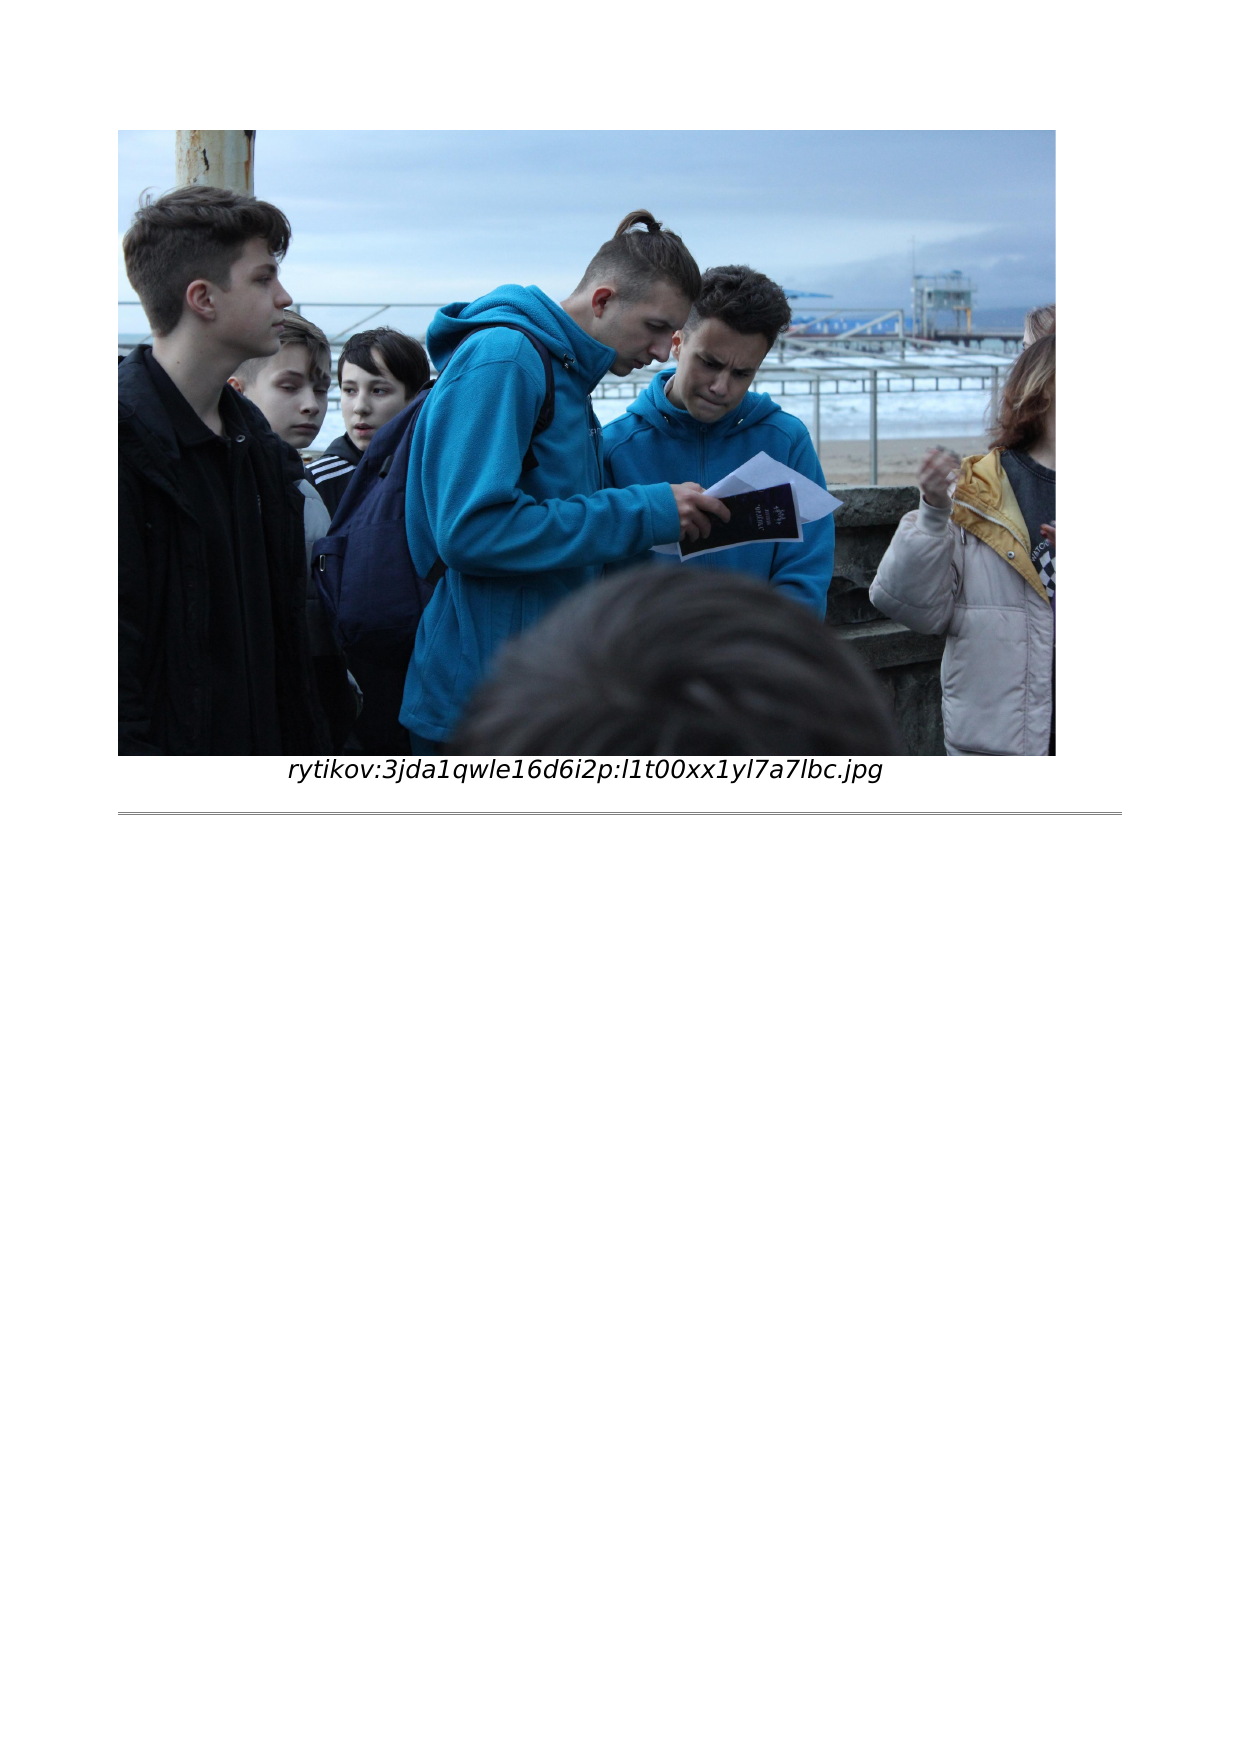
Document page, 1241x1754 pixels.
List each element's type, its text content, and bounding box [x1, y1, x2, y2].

picture [118, 130, 1056, 756]
text rytikov:3jda1qwle16d6i2p:l1t00xx1yl7a7lbc.jpg [118, 756, 1056, 785]
